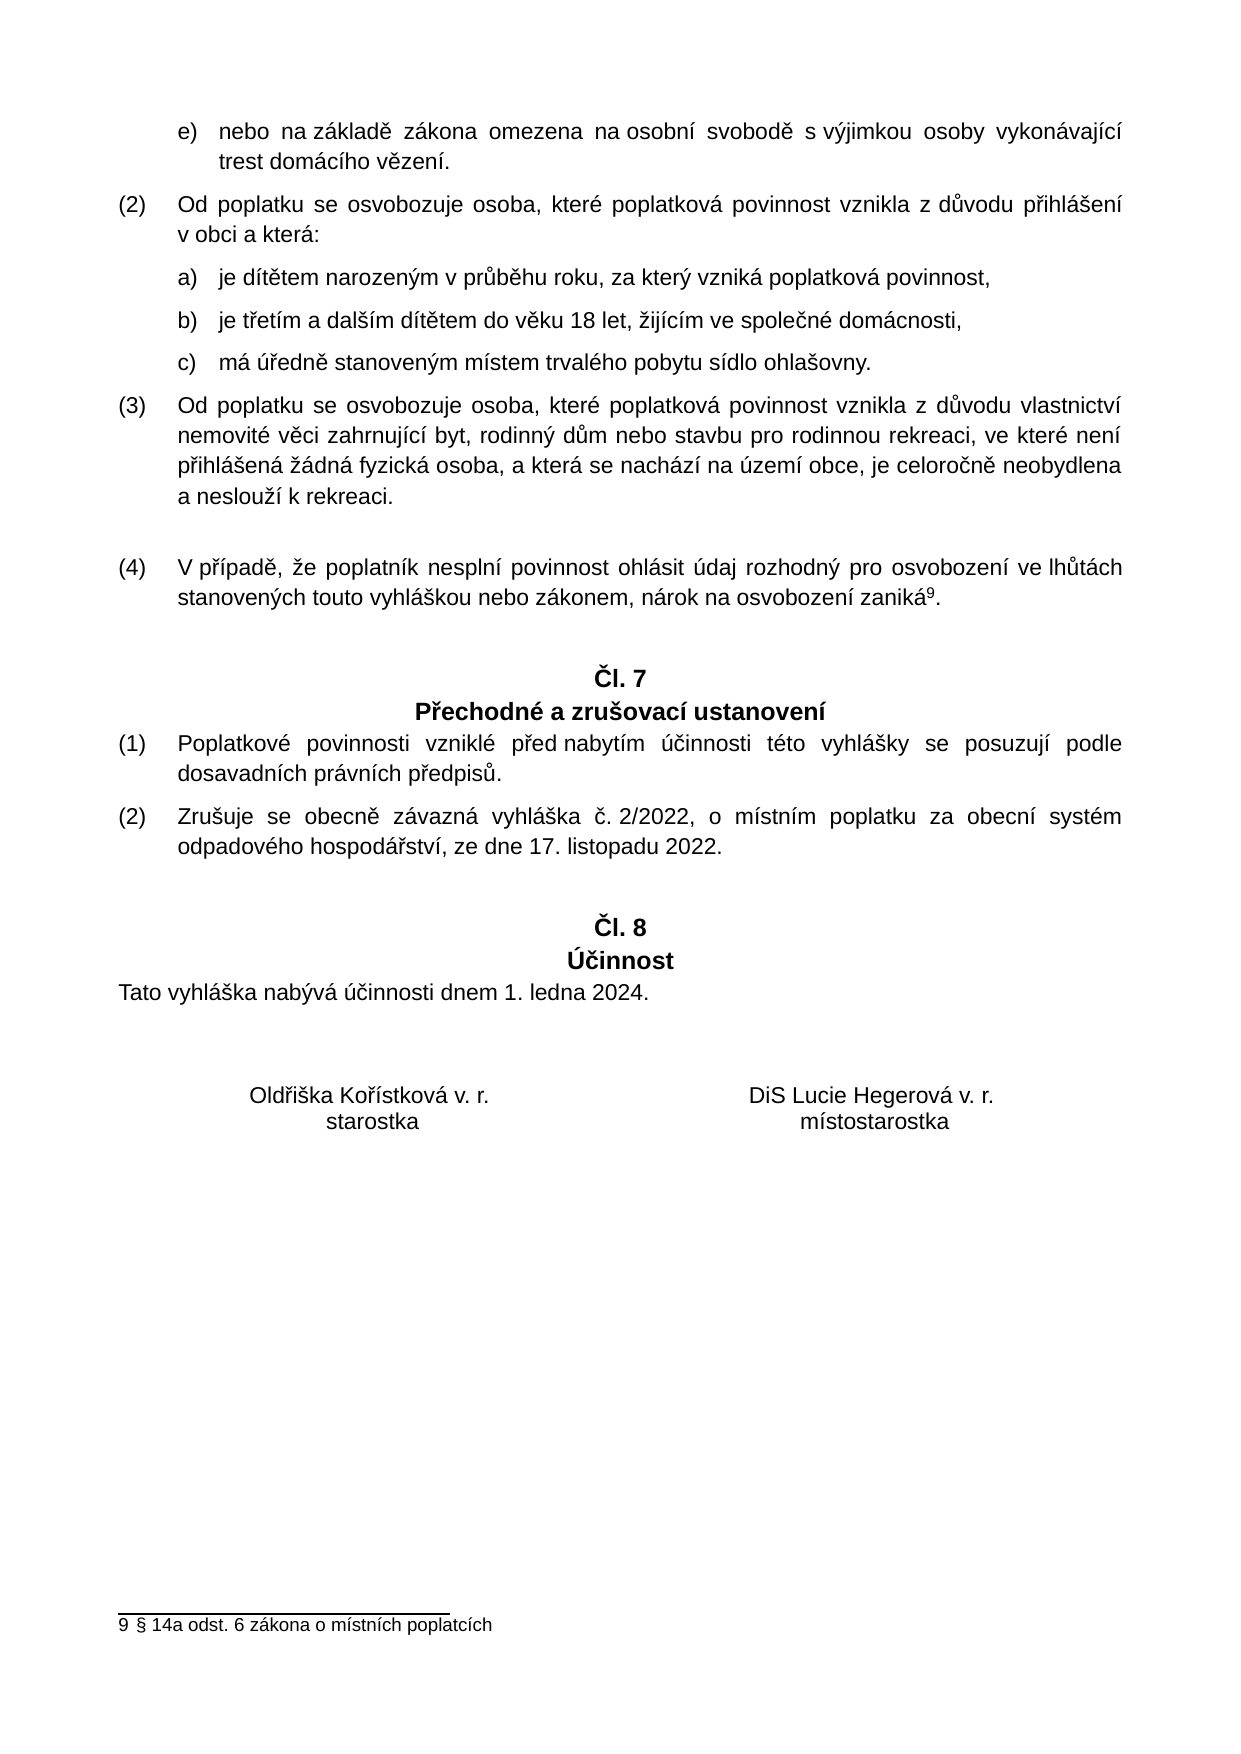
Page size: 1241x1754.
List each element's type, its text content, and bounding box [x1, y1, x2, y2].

table_cell [118, 1140, 620, 1258]
list Od poplatku se osvobozuje osoba, které poplatková povinnost vznikla z důvodu přihlášení v obci a která: [118, 191, 1122, 248]
list nebo na základě zákona omezena na osobní svobodě s výjimkou osoby vykonávající trest domácího vězení. [177, 118, 1122, 175]
table_header DiS Lucie Hegerová v. r. místostarostka [620, 1022, 1122, 1140]
table_cell [620, 1140, 1122, 1258]
subtitle Čl. 7 Přechodné a zrušovací ustanovení [118, 664, 1122, 726]
list je třetím a dalším dítětem do věku 18 let, žijícím ve společné domácnosti, [177, 307, 1122, 333]
list § 14a odst. 6 zákona o místních poplatcích [118, 1614, 1122, 1635]
list Poplatkové povinnosti vzniklé před nabytím účinnosti této vyhlášky se posuzují podle dosavadních právních předpisů. [118, 730, 1122, 786]
subtitle Čl. 8 Účinnost [118, 913, 1122, 975]
list Od poplatku se osvobozuje osoba, které poplatková povinnost vznikla z důvodu vlastnictví nemovité věci zahrnující byt, rodinný dům nebo stavbu pro rodinnou rekreaci, ve které není přihlášená žádná fyzická osoba, a která se nachází na území obce, je celoročně neobydlena a neslouží k rekreaci. [118, 392, 1122, 509]
list V případě, že poplatník nesplní povinnost ohlásit údaj rozhodný pro osvobození ve lhůtách stanovených touto vyhláškou nebo zákonem, nárok na osvobození zaniká. [118, 553, 1122, 610]
text Tato vyhláška nabývá účinnosti dnem 1. ledna 2024. [118, 979, 1122, 1006]
list má úředně stanoveným místem trvalého pobytu sídlo ohlašovny. [177, 349, 1122, 376]
list je dítětem narozeným v průběhu roku, za který vzniká poplatková povinnost, [177, 264, 1122, 290]
table_header Oldřiška Kořístková v. r. starostka [118, 1022, 620, 1140]
list Zrušuje se obecně závazná vyhláška č. 2/2022, o místním poplatku za obecní systém odpadového hospodářství, ze dne 17. listopadu 2022. [118, 803, 1122, 859]
